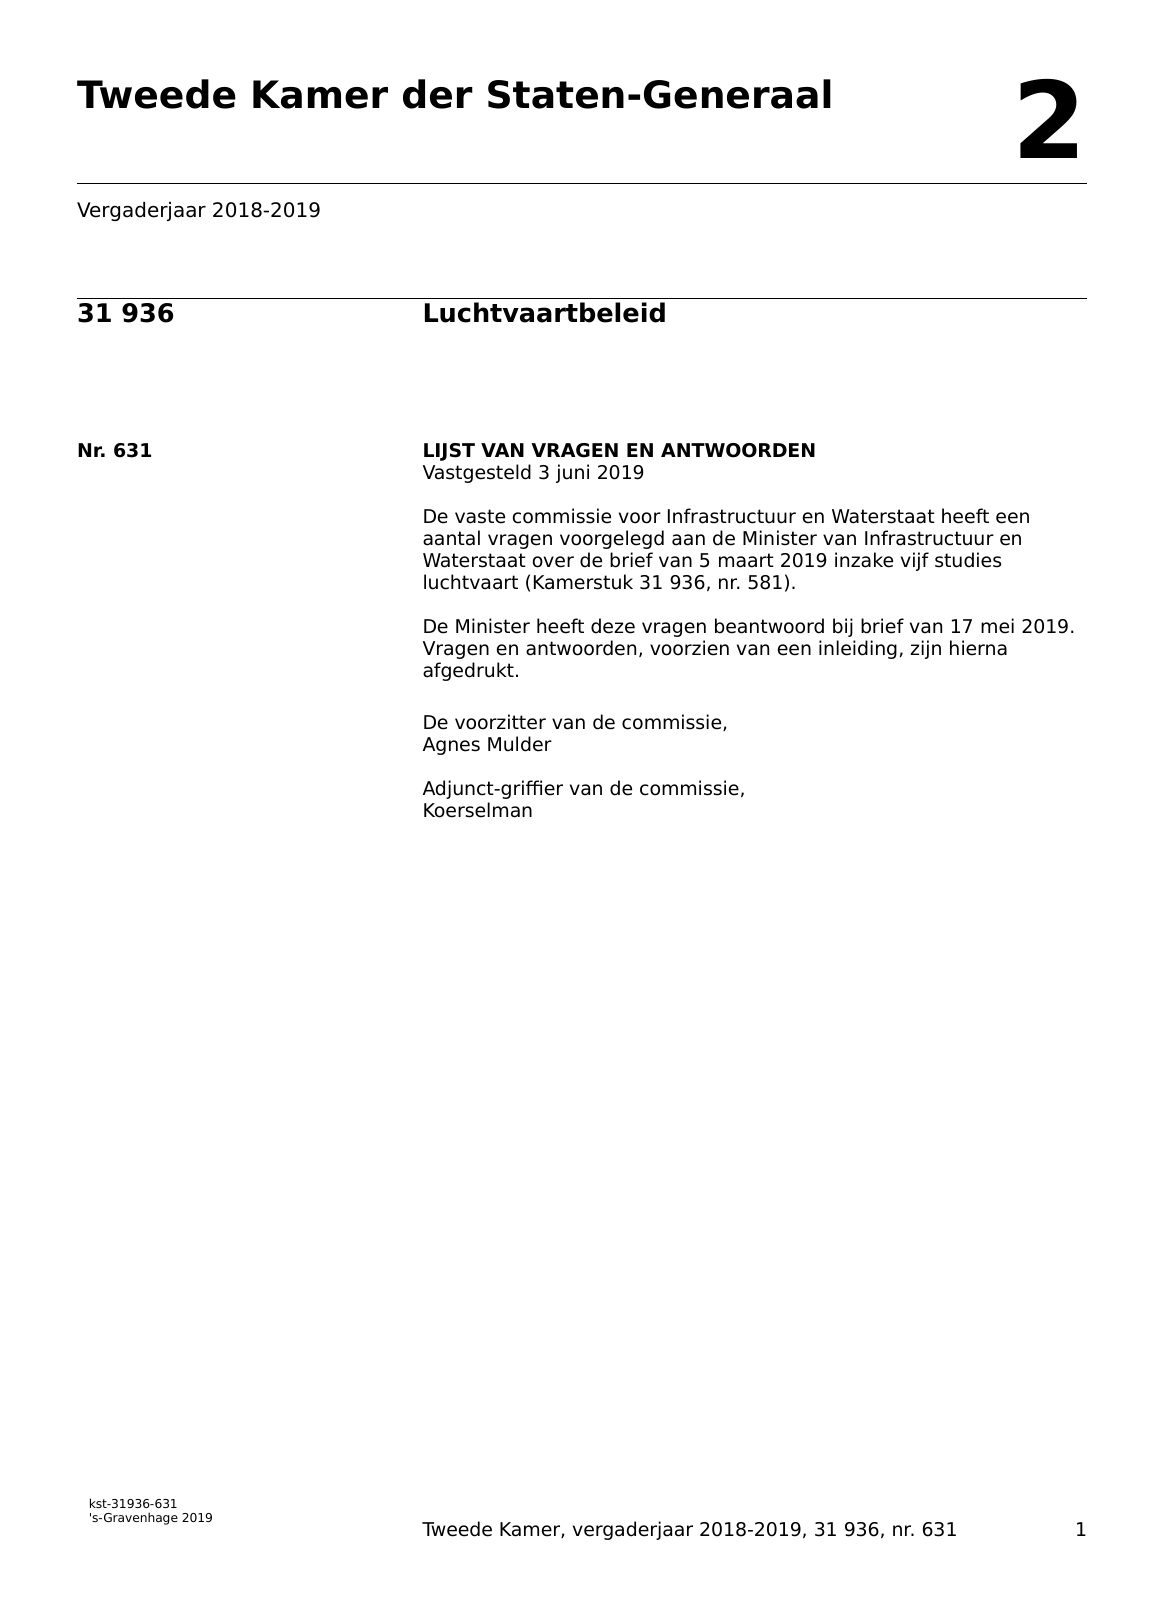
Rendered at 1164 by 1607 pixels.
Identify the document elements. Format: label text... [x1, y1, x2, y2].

subtitle Nr. 631 LIJST VAN VRAGEN EN ANTWOORDEN [77, 440, 1087, 462]
text De vaste commissie voor Infrastructuur en Waterstaat heeft een aantal vragen voorgelegd aan de Minister van Infrastructuur en Waterstaat over de brief van 5 maart 2019 inzake vijf studies luchtvaart (Kamerstuk 31 936, nr. 581). [422, 506, 1087, 594]
text 's-Gravenhage 2019 [88, 1511, 323, 1525]
text De Minister heeft deze vragen beantwoord bij brief van 17 mei 2019. Vragen en antwoorden, voorzien van een inleiding, zijn hierna afgedrukt. [422, 616, 1087, 682]
table_cell Vergaderjaar 2018-2019 [77, 184, 1087, 298]
table_header 2 [886, 59, 1087, 183]
text De voorzitter van de commissie, Agnes Mulder [422, 712, 1087, 756]
table_header Tweede Kamer der Staten-Generaal [77, 59, 886, 183]
text Adjunct-griffier van de commissie, Koerselman [422, 778, 1087, 822]
text Vastgesteld 3 juni 2019 [422, 462, 1087, 484]
subtitle 31 936 Luchtvaartbeleid [77, 299, 1087, 329]
text kst-31936-631 [88, 1497, 323, 1511]
